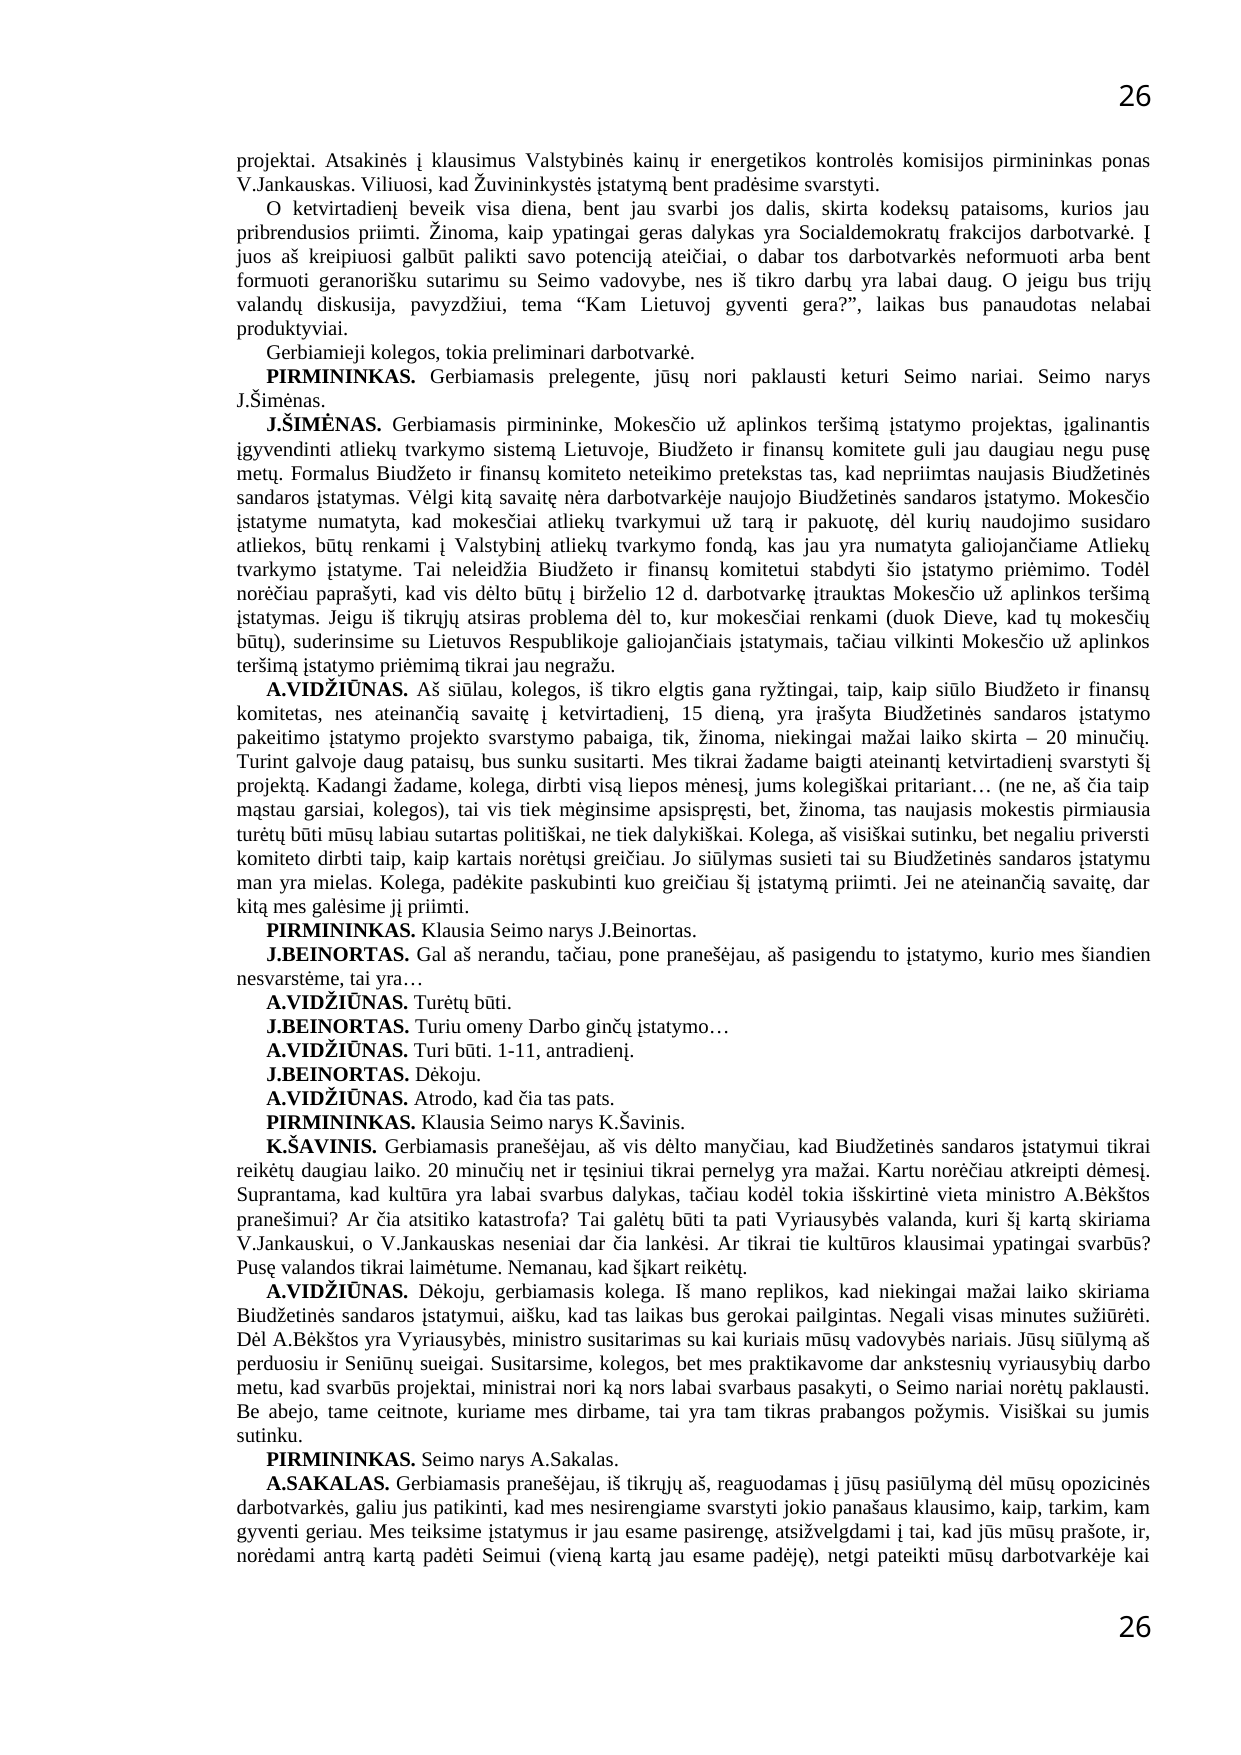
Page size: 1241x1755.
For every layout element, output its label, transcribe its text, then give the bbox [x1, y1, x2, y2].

text J.BEINORTAS. Dėkoju. [236, 1062, 1152, 1086]
text PIRMININKAS. Gerbiamasis prelegente, jūsų nori paklausti keturi Seimo nariai. Seimo narys J.Šimėnas. [236, 364, 1152, 412]
text A.SAKALAS. Gerbiamasis pranešėjau, iš tikrųjų aš, reaguodamas į jūsų pasiūlymą dėl mūsų opozicinės darbotvarkės, galiu jus patikinti, kad mes nesirengiame svarstyti jokio panašaus klausimo, kaip, tarkim, kam gyventi geriau. Mes teiksime įstatymus ir jau esame pasirengę, atsižvelgdami į tai, kad jūs mūsų prašote, ir, norėdami antrą kartą padėti Seimui (vieną kartą jau esame padėję), netgi pateikti mūsų darbotvarkėje kai [236, 1471, 1152, 1567]
text A.VIDŽIŪNAS. Aš siūlau, kolegos, iš tikro elgtis gana ryžtingai, taip, kaip siūlo Biudžeto ir finansų komitetas, nes ateinančią savaitę į ketvirtadienį, 15 dieną, yra įrašyta Biudžetinės sandaros įstatymo pakeitimo įstatymo projekto svarstymo pabaiga, tik, žinoma, niekingai mažai laiko skirta – 20 minučių. Turint galvoje daug pataisų, bus sunku susitarti. Mes tikrai žadame baigti ateinantį ketvirtadienį svarstyti šį projektą. Kadangi žadame, kolega, dirbti visą liepos mėnesį, jums kolegiškai pritariant… (ne ne, aš čia taip mąstau garsiai, kolegos), tai vis tiek mėginsime apsispręsti, bet, žinoma, tas naujasis mokestis pirmiausia turėtų būti mūsų labiau sutartas politiškai, ne tiek dalykiškai. Kolega, aš visiškai sutinku, bet negaliu priversti komiteto dirbti taip, kaip kartais norėtųsi greičiau. Jo siūlymas susieti tai su Biudžetinės sandaros įstatymu man yra mielas. Kolega, padėkite paskubinti kuo greičiau šį įstatymą priimti. Jei ne ateinančią savaitę, dar kitą mes galėsime jį priimti. [236, 677, 1152, 918]
text A.VIDŽIŪNAS. Turi būti. 1-11, antradienį. [236, 1038, 1152, 1062]
text projektai. Atsakinės į klausimus Valstybinės kainų ir energetikos kontrolės komisijos pirmininkas ponas V.Jankauskas. Viliuosi, kad Žuvininkystės įstatymą bent pradėsime svarstyti. [236, 148, 1152, 196]
text J.ŠIMĖNAS. Gerbiamasis pirmininke, Mokesčio už aplinkos teršimą įstatymo projektas, įgalinantis įgyvendinti atliekų tvarkymo sistemą Lietuvoje, Biudžeto ir finansų komitete guli jau daugiau negu pusę metų. Formalus Biudžeto ir finansų komiteto neteikimo pretekstas tas, kad nepriimtas naujasis Biudžetinės sandaros įstatymas. Vėlgi kitą savaitę nėra darbotvarkėje naujojo Biudžetinės sandaros įstatymo. Mokesčio įstatyme numatyta, kad mokesčiai atliekų tvarkymui už tarą ir pakuotę, dėl kurių naudojimo susidaro atliekos, būtų renkami į Valstybinį atliekų tvarkymo fondą, kas jau yra numatyta galiojančiame Atliekų tvarkymo įstatyme. Tai neleidžia Biudžeto ir finansų komitetui stabdyti šio įstatymo priėmimo. Todėl norėčiau paprašyti, kad vis dėlto būtų į birželio 12 d. darbotvarkę įtrauktas Mokesčio už aplinkos teršimą įstatymas. Jeigu iš tikrųjų atsiras problema dėl to, kur mokesčiai renkami (duok Dieve, kad tų mokesčių būtų), suderinsime su Lietuvos Respublikoje galiojančiais įstatymais, tačiau vilkinti Mokesčio už aplinkos teršimą įstatymo priėmimą tikrai jau negražu. [236, 412, 1152, 677]
text PIRMININKAS. Klausia Seimo narys K.Šavinis. [236, 1110, 1152, 1134]
text O ketvirtadienį beveik visa diena, bent jau svarbi jos dalis, skirta kodeksų pataisoms, kurios jau pribrendusios priimti. Žinoma, kaip ypatingai geras dalykas yra Socialdemokratų frakcijos darbotvarkė. Į juos aš kreipiuosi galbūt palikti savo potenciją ateičiai, o dabar tos darbotvarkės neformuoti arba bent formuoti geranorišku sutarimu su Seimo vadovybe, nes iš tikro darbų yra labai daug. O jeigu bus trijų valandų diskusija, pavyzdžiui, tema “Kam Lietuvoj gyventi gera?”, laikas bus panaudotas nelabai produktyviai. [236, 196, 1152, 340]
text A.VIDŽIŪNAS. Turėtų būti. [236, 990, 1152, 1014]
text Gerbiamieji kolegos, tokia preliminari darbotvarkė. [236, 340, 1152, 364]
text A.VIDŽIŪNAS. Dėkoju, gerbiamasis kolega. Iš mano replikos, kad niekingai mažai laiko skiriama Biudžetinės sandaros įstatymui, aišku, kad tas laikas bus gerokai pailgintas. Negali visas minutes sužiūrėti. Dėl A.Bėkštos yra Vyriausybės, ministro susitarimas su kai kuriais mūsų vadovybės nariais. Jūsų siūlymą aš perduosiu ir Seniūnų sueigai. Susitarsime, kolegos, bet mes praktikavome dar ankstesnių vyriausybių darbo metu, kad svarbūs projektai, ministrai nori ką nors labai svarbaus pasakyti, o Seimo nariai norėtų paklausti. Be abejo, tame ceitnote, kuriame mes dirbame, tai yra tam tikras prabangos požymis. Visiškai su jumis sutinku. [236, 1279, 1152, 1447]
text K.ŠAVINIS. Gerbiamasis pranešėjau, aš vis dėlto manyčiau, kad Biudžetinės sandaros įstatymui tikrai reikėtų daugiau laiko. 20 minučių net ir tęsiniui tikrai pernelyg yra mažai. Kartu norėčiau atkreipti dėmesį. Suprantama, kad kultūra yra labai svarbus dalykas, tačiau kodėl tokia išskirtinė vieta ministro A.Bėkštos pranešimui? Ar čia atsitiko katastrofa? Tai galėtų būti ta pati Vyriausybės valanda, kuri šį kartą skiriama V.Jankauskui, o V.Jankauskas neseniai dar čia lankėsi. Ar tikrai tie kultūros klausimai ypatingai svarbūs? Pusę valandos tikrai laimėtume. Nemanau, kad šįkart reikėtų. [236, 1134, 1152, 1279]
text PIRMININKAS. Klausia Seimo narys J.Beinortas. [236, 918, 1152, 942]
text A.VIDŽIŪNAS. Atrodo, kad čia tas pats. [236, 1086, 1152, 1110]
text PIRMININKAS. Seimo narys A.Sakalas. [236, 1447, 1152, 1471]
text J.BEINORTAS. Turiu omeny Darbo ginčų įstatymo… [236, 1014, 1152, 1038]
text J.BEINORTAS. Gal aš nerandu, tačiau, pone pranešėjau, aš pasigendu to įstatymo, kurio mes šiandien nesvarstėme, tai yra… [236, 942, 1152, 990]
